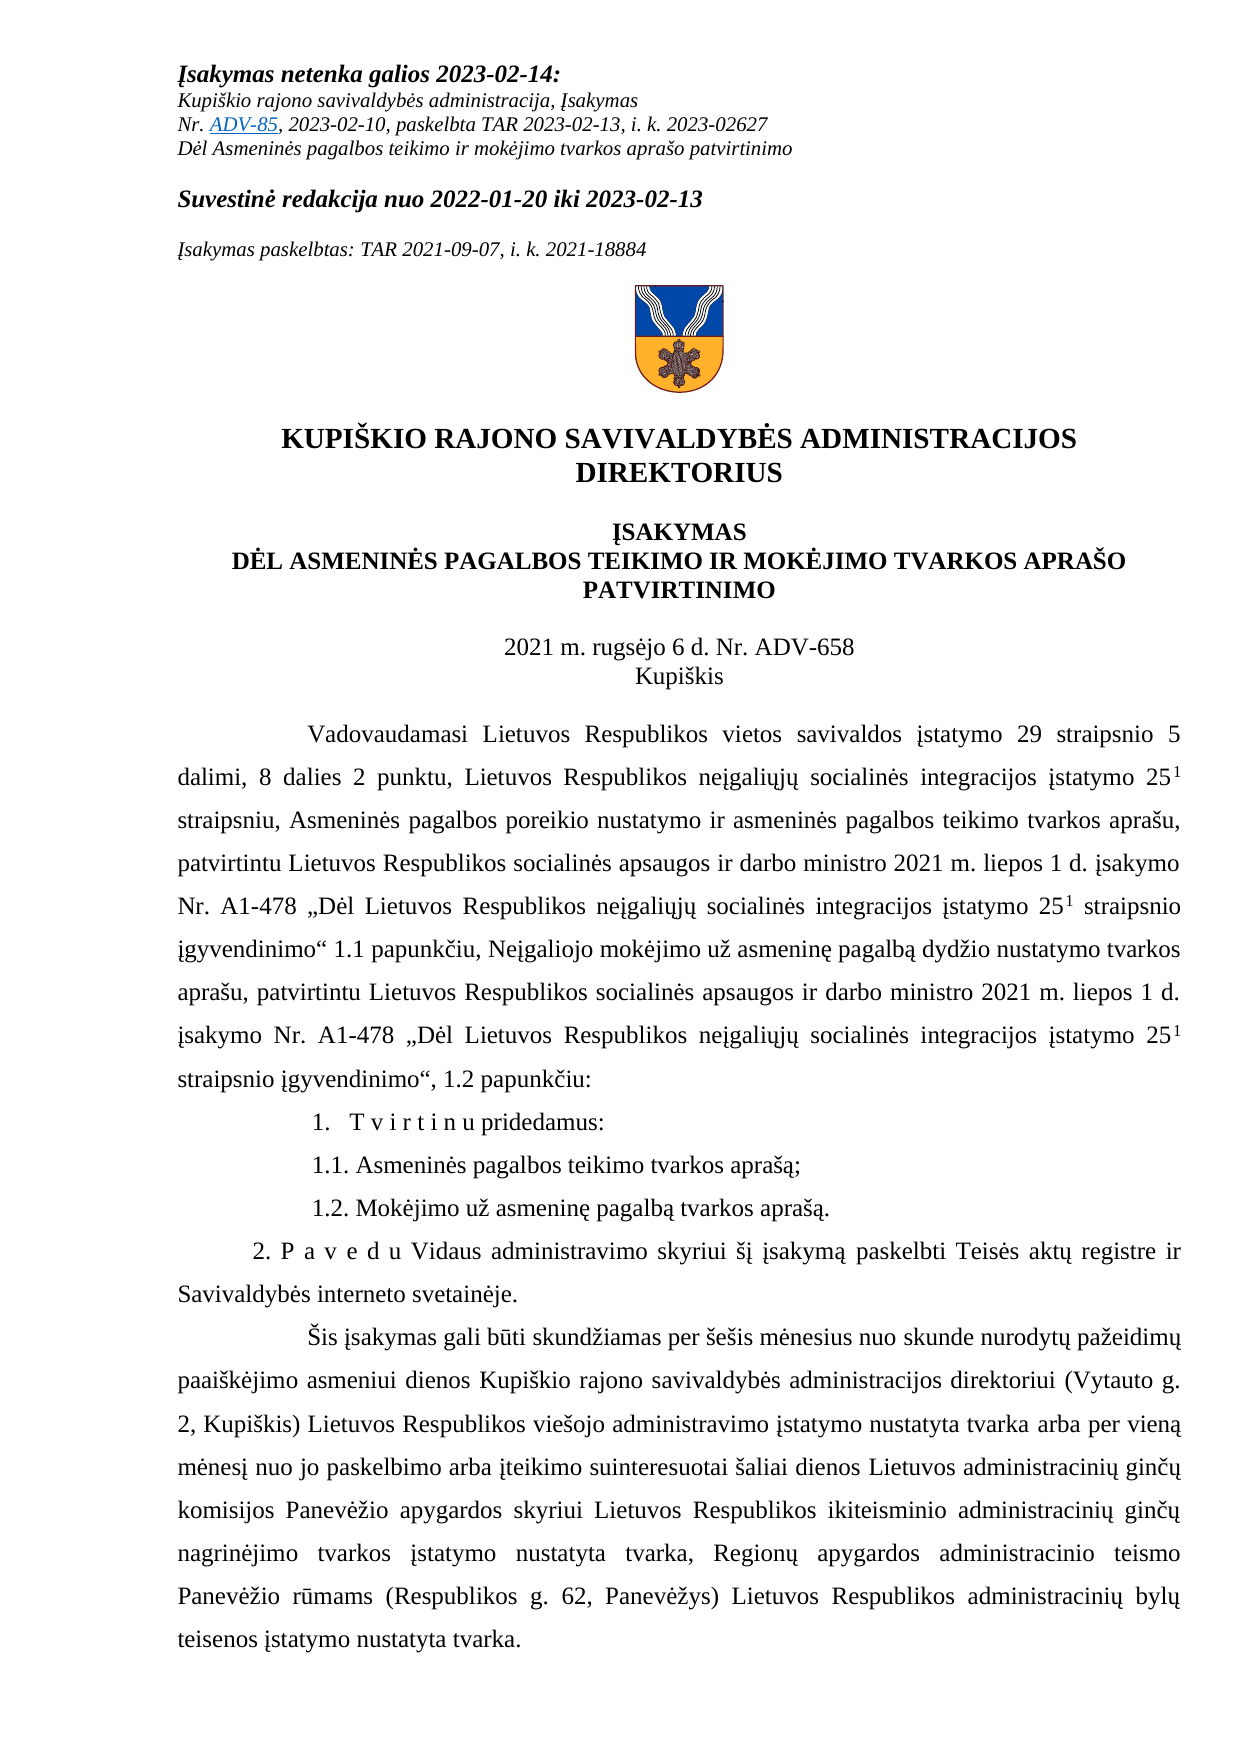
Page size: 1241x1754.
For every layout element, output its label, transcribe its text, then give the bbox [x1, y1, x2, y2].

text Nr. ADV-85, 2023-02-10, paskelbta TAR 2023-02-13, i. k. 2023-02627 [177, 112, 1181, 136]
text 1. T v i r t i n u pridedamus: [312, 1107, 1181, 1136]
text 2021 m. rugsėjo 6 d. Nr. ADV-658 [177, 632, 1181, 661]
text Dėl Asmeninės pagalbos teikimo ir mokėjimo tvarkos aprašo patvirtinimo [177, 136, 1181, 160]
text Kupiškio rajono savivaldybės administracija, Įsakymas [177, 88, 1181, 112]
text DĖL ASMENINĖS PAGALBOS TEIKIMO IR MOKĖJIMO TVARKOS APRAŠO PATVIRTINIMO [177, 546, 1181, 604]
text Kupiškis [177, 661, 1181, 690]
text Įsakymas paskelbtas: TAR 2021-09-07, i. k. 2021-18884 [177, 237, 1181, 261]
text 2. P a v e d u Vidaus administravimo skyriui šį įsakymą paskelbti Teisės aktų registre ir Savivaldybės interneto svetainėje. [177, 1236, 1181, 1308]
text Įsakymas netenka galios 2023-02-14: [177, 59, 1181, 88]
text 1.1. Asmeninės pagalbos teikimo tvarkos aprašą; [312, 1150, 1181, 1179]
text 1.2. Mokėjimo už asmeninę pagalbą tvarkos aprašą. [312, 1193, 1181, 1222]
text ĮSAKYMAS [177, 517, 1181, 546]
text Vadovaudamasi Lietuvos Respublikos vietos savivaldos įstatymo 29 straipsnio 5 dalimi, 8 dalies 2 punktu, Lietuvos Respublikos neįgaliųjų socialinės integracijos įstatymo 251 straipsniu, Asmeninės pagalbos poreikio nustatymo ir asmeninės pagalbos teikimo tvarkos aprašu, patvirtintu Lietuvos Respublikos socialinės apsaugos ir darbo ministro 2021 m. liepos 1 d. įsakymo Nr. A1-478 „Dėl Lietuvos Respublikos neįgaliųjų socialinės integracijos įstatymo 251 straipsnio įgyvendinimo“ 1.1 papunkčiu, Neįgaliojo mokėjimo už asmeninę pagalbą dydžio nustatymo tvarkos aprašu, patvirtintu Lietuvos Respublikos socialinės apsaugos ir darbo ministro 2021 m. liepos 1 d. įsakymo Nr. A1-478 „Dėl Lietuvos Respublikos neįgaliųjų socialinės integracijos įstatymo 251 straipsnio įgyvendinimo“, 1.2 papunkčiu: [177, 719, 1181, 1092]
text Suvestinė redakcija nuo 2022-01-20 iki 2023-02-13 [177, 184, 1181, 213]
text Šis įsakymas gali būti skundžiamas per šešis mėnesius nuo skunde nurodytų pažeidimų paaiškėjimo asmeniui dienos Kupiškio rajono savivaldybės administracijos direktoriui (Vytauto g. 2, Kupiškis) Lietuvos Respublikos viešojo administravimo įstatymo nustatyta tvarka arba per vieną mėnesį nuo jo paskelbimo arba įteikimo suinteresuotai šaliai dienos Lietuvos administracinių ginčų komisijos Panevėžio apygardos skyriui Lietuvos Respublikos ikiteisminio administracinių ginčų nagrinėjimo tvarkos įstatymo nustatyta tvarka, Regionų apygardos administracinio teismo Panevėžio rūmams (Respublikos g. 62, Panevėžys) Lietuvos Respublikos administracinių bylų teisenos įstatymo nustatyta tvarka. [177, 1322, 1181, 1653]
text KUPIŠKIO RAJONO SAVIVALDYBĖS ADMINISTRACIJOS DIREKTORIUS [177, 422, 1181, 489]
